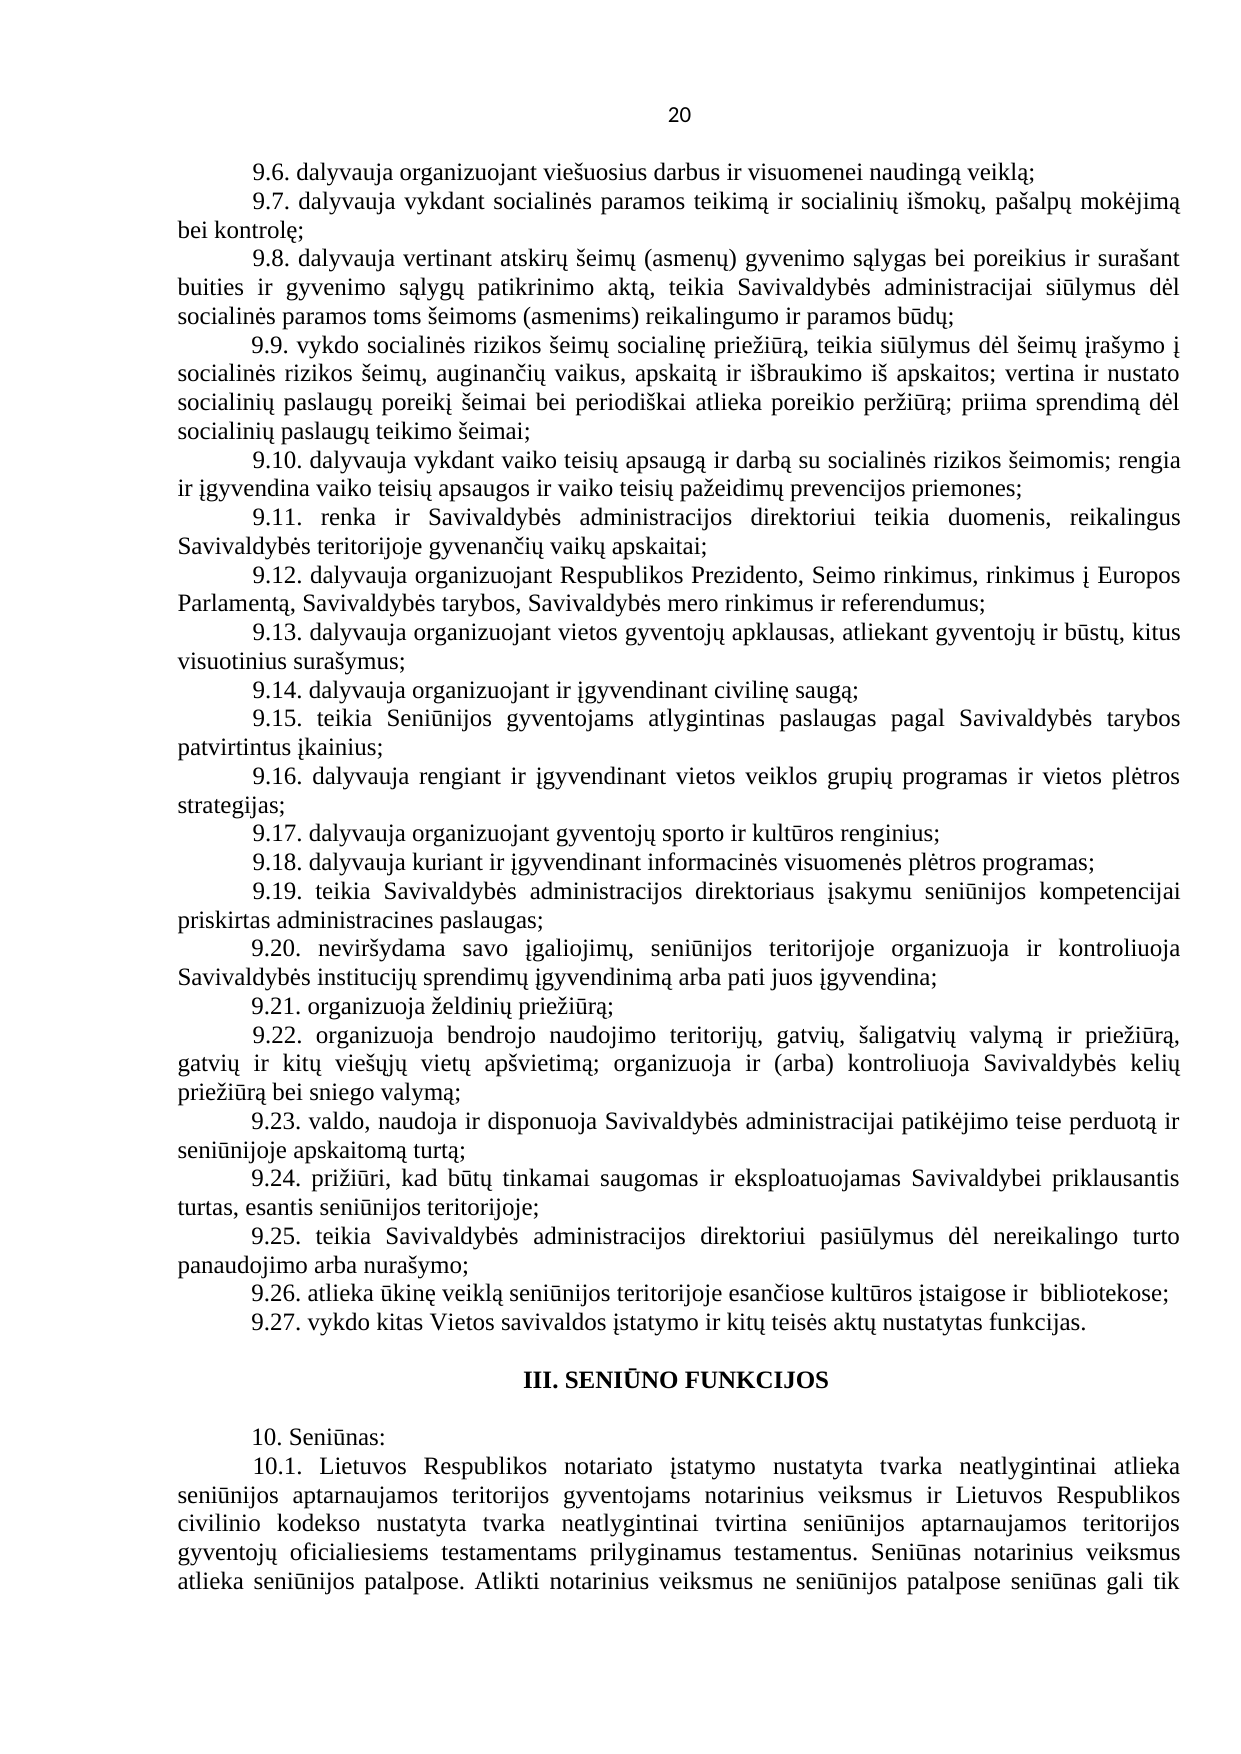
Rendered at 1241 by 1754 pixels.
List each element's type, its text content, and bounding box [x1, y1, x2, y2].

text 9.11. renka ir Savivaldybės administracijos direktoriui teikia duomenis, reikalingus Savivaldybės teritorijoje gyvenančių vaikų apskaitai; [177, 502, 1181, 560]
text 9.21. organizuoja želdinių priežiūrą; [177, 991, 1181, 1020]
text 9.24. prižiūri, kad būtų tinkamai saugomas ir eksploatuojamas Savivaldybei priklausantis turtas, esantis seniūnijos teritorijoje; [177, 1163, 1181, 1221]
text 9.16. dalyvauja rengiant ir įgyvendinant vietos veiklos grupių programas ir vietos plėtros strategijas; [177, 761, 1181, 818]
text 9.6. dalyvauja organizuojant viešuosius darbus ir visuomenei naudingą veiklą; [177, 157, 1181, 186]
text 9.20. neviršydama savo įgaliojimų, seniūnijos teritorijoje organizuoja ir kontroliuoja Savivaldybės institucijų sprendimų įgyvendinimą arba pati juos įgyvendina; [177, 933, 1181, 991]
text III. SENIŪNO funkcijos [177, 1365, 1181, 1393]
text 9.7. dalyvauja vykdant socialinės paramos teikimą ir socialinių išmokų, pašalpų mokėjimą bei kontrolę; [177, 186, 1181, 243]
text 9.15. teikia Seniūnijos gyventojams atlygintinas paslaugas pagal Savivaldybės tarybos patvirtintus įkainius; [177, 703, 1181, 761]
text 9.12. dalyvauja organizuojant Respublikos Prezidento, Seimo rinkimus, rinkimus į Europos Parlamentą, Savivaldybės tarybos, Savivaldybės mero rinkimus ir referendumus; [177, 560, 1181, 617]
text 9.26. atlieka ūkinę veiklą seniūnijos teritorijoje esančiose kultūros įstaigose ir bibliotekose; [177, 1278, 1181, 1307]
text 9.22. organizuoja bendrojo naudojimo teritorijų, gatvių, šaligatvių valymą ir priežiūrą, gatvių ir kitų viešųjų vietų apšvietimą; organizuoja ir (arba) kontroliuoja Savivaldybės kelių priežiūrą bei sniego valymą; [177, 1020, 1181, 1106]
text 10. Seniūnas: [177, 1422, 1181, 1451]
text 9.23. valdo, naudoja ir disponuoja Savivaldybės administracijai patikėjimo teise perduotą ir seniūnijoje apskaitomą turtą; [177, 1106, 1181, 1163]
text 9.14. dalyvauja organizuojant ir įgyvendinant civilinę saugą; [177, 675, 1181, 703]
text 9.19. teikia Savivaldybės administracijos direktoriaus įsakymu seniūnijos kompetencijai priskirtas administracines paslaugas; [177, 876, 1181, 933]
text 9.17. dalyvauja organizuojant gyventojų sporto ir kultūros renginius; [177, 818, 1181, 847]
text 9.27. vykdo kitas Vietos savivaldos įstatymo ir kitų teisės aktų nustatytas funkcijas. [177, 1307, 1181, 1336]
text 9.13. dalyvauja organizuojant vietos gyventojų apklausas, atliekant gyventojų ir būstų, kitus visuotinius surašymus; [177, 617, 1181, 675]
text 10.1. Lietuvos Respublikos notariato įstatymo nustatyta tvarka neatlygintinai atlieka seniūnijos aptarnaujamos teritorijos gyventojams notarinius veiksmus ir Lietuvos Respublikos civilinio kodekso nustatyta tvarka neatlygintinai tvirtina seniūnijos aptarnaujamos teritorijos gyventojų oficialiesiems testamentams prilyginamus testamentus. Seniūnas notarinius veiksmus atlieka seniūnijos patalpose. Atlikti notarinius veiksmus ne seniūnijos patalpose seniūnas gali tik [177, 1451, 1181, 1595]
text 9.25. teikia Savivaldybės administracijos direktoriui pasiūlymus dėl nereikalingo turto panaudojimo arba nurašymo; [177, 1221, 1181, 1278]
text 9.18. dalyvauja kuriant ir įgyvendinant informacinės visuomenės plėtros programas; [177, 847, 1181, 876]
text 9.10. dalyvauja vykdant vaiko teisių apsaugą ir darbą su socialinės rizikos šeimomis; rengia ir įgyvendina vaiko teisių apsaugos ir vaiko teisių pažeidimų prevencijos priemones; [177, 445, 1181, 502]
text 9.8. dalyvauja vertinant atskirų šeimų (asmenų) gyvenimo sąlygas bei poreikius ir surašant buities ir gyvenimo sąlygų patikrinimo aktą, teikia Savivaldybės administracijai siūlymus dėl socialinės paramos toms šeimoms (asmenims) reikalingumo ir paramos būdų; [177, 243, 1181, 330]
text 9.9. vykdo socialinės rizikos šeimų socialinę priežiūrą, teikia siūlymus dėl šeimų įrašymo į socialinės rizikos šeimų, auginančių vaikus, apskaitą ir išbraukimo iš apskaitos; vertina ir nustato socialinių paslaugų poreikį šeimai bei periodiškai atlieka poreikio peržiūrą; priima sprendimą dėl socialinių paslaugų teikimo šeimai; [177, 330, 1181, 445]
